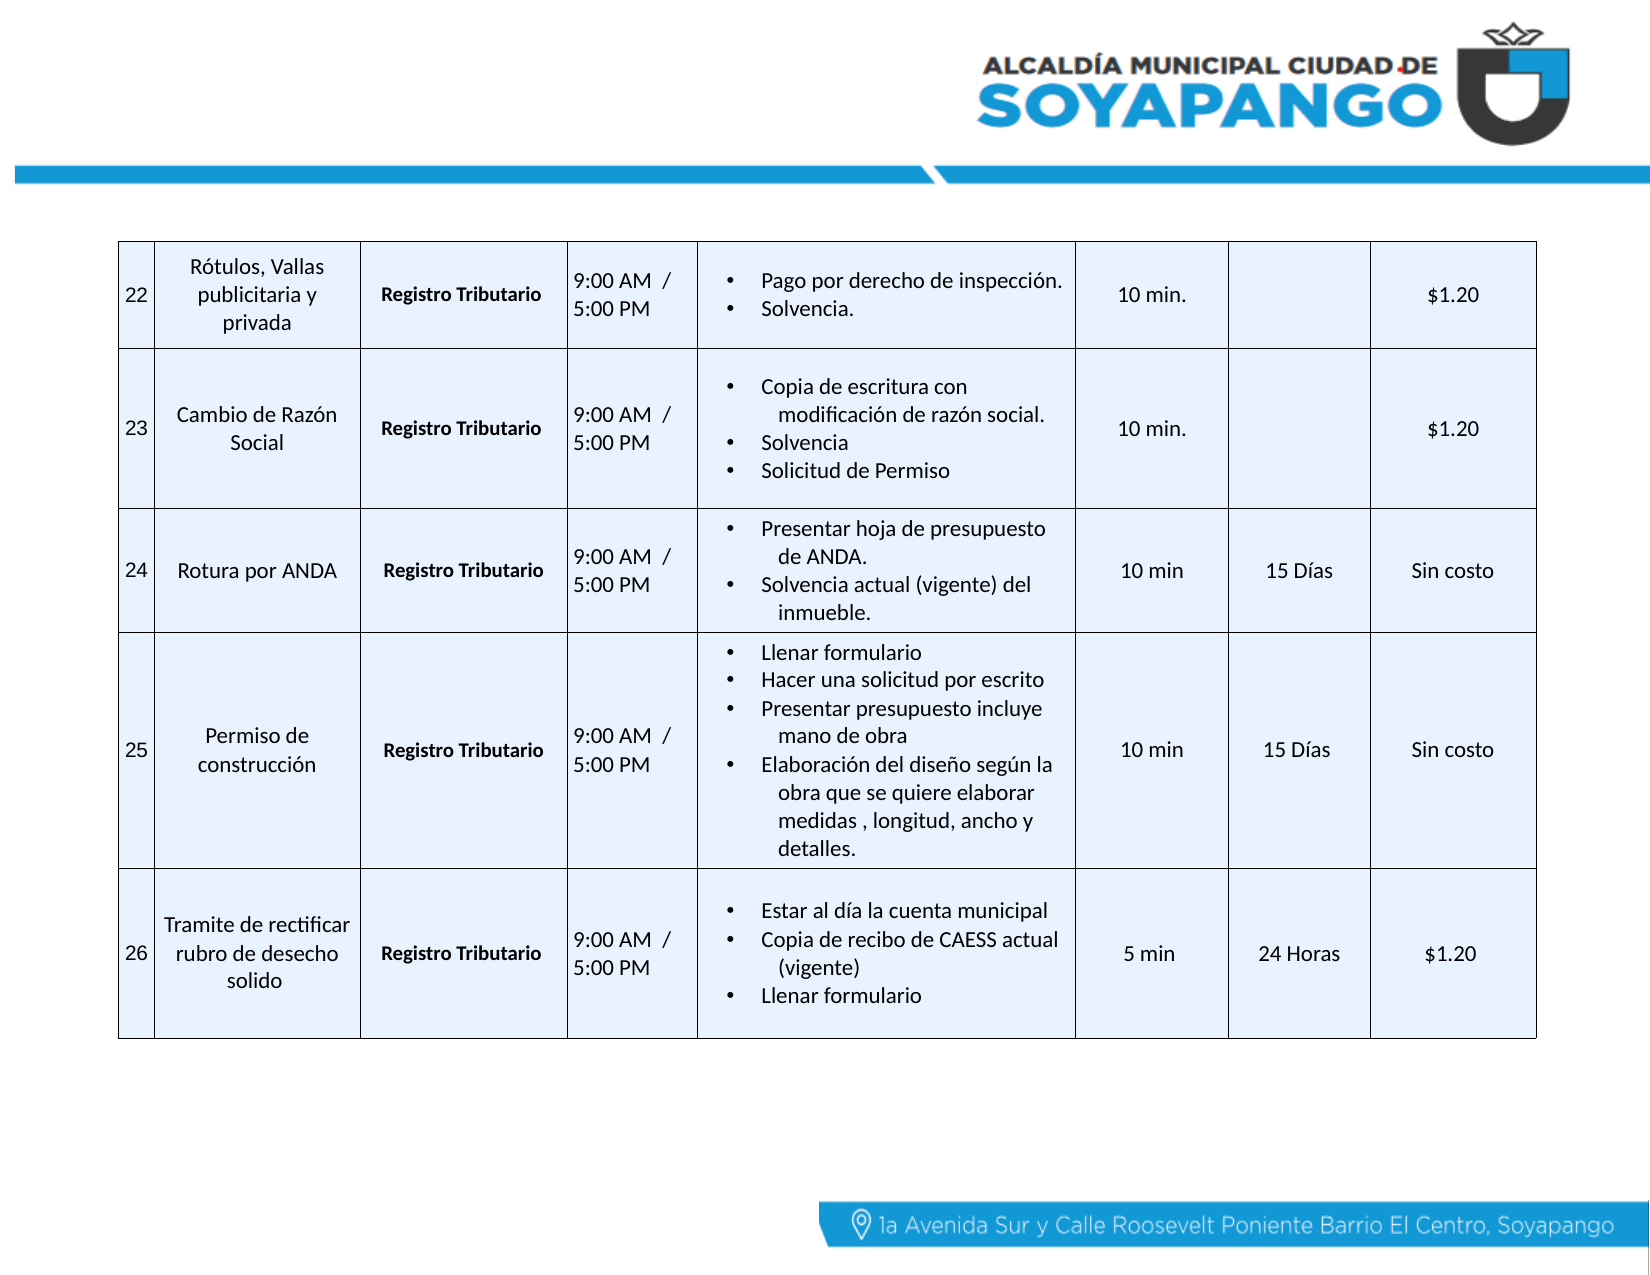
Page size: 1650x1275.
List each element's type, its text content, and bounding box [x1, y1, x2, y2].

table_cell 23 [119, 349, 154, 508]
picture [1348, 1220, 1368, 1233]
table_cell 15 Días [1229, 509, 1370, 632]
table_cell 9:00 AM / 5:00 PM [568, 509, 697, 632]
picture [1223, 1216, 1235, 1233]
table_cell 25 [119, 633, 154, 867]
picture [1114, 1216, 1126, 1233]
picture [1010, 1221, 1020, 1233]
picture [1038, 1221, 1047, 1238]
table_cell 10 min [1076, 509, 1228, 632]
picture [905, 1216, 918, 1233]
table_header Pago por derecho de inspección. Solvencia. [698, 242, 1075, 348]
table_cell 26 [119, 869, 154, 1038]
table_cell 5 min [1076, 869, 1228, 1038]
picture [1371, 1220, 1382, 1233]
picture [1499, 1219, 1507, 1226]
table_cell Copia de escritura con modificación de razón social. Solvencia Solicitud de Permiso [698, 349, 1075, 508]
table_header $1.20 [1371, 242, 1536, 348]
table_cell Tramite de rectificar rubro de desecho solido [155, 869, 360, 1038]
picture [14, 19, 1650, 190]
picture [879, 1216, 883, 1233]
table_cell 9:00 AM / 5:00 PM [568, 633, 697, 867]
table_cell Registro Tributario [361, 869, 567, 1038]
picture [1189, 1220, 1200, 1233]
picture [1575, 1220, 1599, 1238]
picture [1474, 1220, 1484, 1233]
picture [1203, 1216, 1214, 1233]
picture [1166, 1220, 1176, 1233]
table_cell Rotura por ANDA [155, 509, 360, 632]
picture [1023, 1221, 1029, 1233]
picture [1058, 1220, 1081, 1233]
picture [996, 1216, 1007, 1233]
table_cell 9:00 AM / 5:00 PM [568, 869, 697, 1038]
picture [1268, 1220, 1291, 1233]
picture [1432, 1220, 1442, 1233]
picture [963, 1216, 987, 1233]
table_cell Sin costo [1371, 509, 1536, 632]
picture [851, 1209, 871, 1240]
table_header Registro Tributario [361, 242, 567, 348]
table_cell 15 Días [1229, 633, 1370, 867]
picture [1128, 1220, 1152, 1233]
table_header 22 [119, 242, 154, 348]
table_cell Registro Tributario [361, 509, 567, 632]
table_cell Permiso de construcción [155, 633, 360, 867]
table_cell 24 Horas [1229, 869, 1370, 1038]
picture [1445, 1220, 1454, 1233]
picture [1550, 1220, 1572, 1237]
picture [933, 1220, 956, 1233]
picture [1302, 1220, 1313, 1233]
picture [1251, 1220, 1260, 1233]
table_cell [1229, 349, 1370, 508]
picture [1536, 1220, 1546, 1233]
table_cell 24 [119, 509, 154, 632]
table_cell $1.20 [1371, 349, 1536, 508]
table_cell Sin costo [1371, 633, 1536, 867]
table_header 10 min. [1076, 242, 1228, 348]
picture [886, 1223, 896, 1233]
table_cell Registro Tributario [361, 349, 567, 508]
picture [1094, 1220, 1105, 1233]
picture [1499, 1227, 1509, 1233]
picture [1322, 1216, 1345, 1233]
picture [1236, 1220, 1248, 1233]
table_cell Estar al día la cuenta municipal Copia de recibo de CAESS actual (vigente) Llenar formulario [698, 869, 1075, 1038]
picture [1391, 1216, 1403, 1233]
table_header [1229, 242, 1370, 348]
picture [1513, 1220, 1534, 1238]
table_cell Registro Tributario [361, 633, 567, 867]
picture [1156, 1226, 1164, 1233]
picture [924, 1221, 931, 1233]
table_cell Llenar formulario Hacer una solicitud por escrito Presentar presupuesto incluye mano de obra Elaboración del diseño según la obra que se quiere elaborar medidas , longitud, ancho y detalles. [698, 633, 1075, 867]
table_header Rótulos, Vallas publicitaria y privada [155, 242, 360, 348]
table_cell Cambio de Razón Social [155, 349, 360, 508]
picture [1457, 1217, 1473, 1233]
table_cell 9:00 AM / 5:00 PM [568, 349, 697, 508]
picture [1293, 1217, 1300, 1233]
table_cell Presentar hoja de presupuesto de ANDA. Solvencia actual (vigente) del inmueble. [698, 509, 1075, 632]
table_cell 10 min [1076, 633, 1228, 867]
picture [1416, 1216, 1429, 1229]
table_cell 10 min. [1076, 349, 1228, 508]
picture [1181, 1223, 1187, 1233]
table_header 9:00 AM / 5:00 PM [568, 242, 697, 348]
picture [819, 1226, 1649, 1275]
picture [1603, 1220, 1613, 1233]
picture [1057, 1216, 1070, 1229]
table_cell $1.20 [1371, 869, 1536, 1038]
